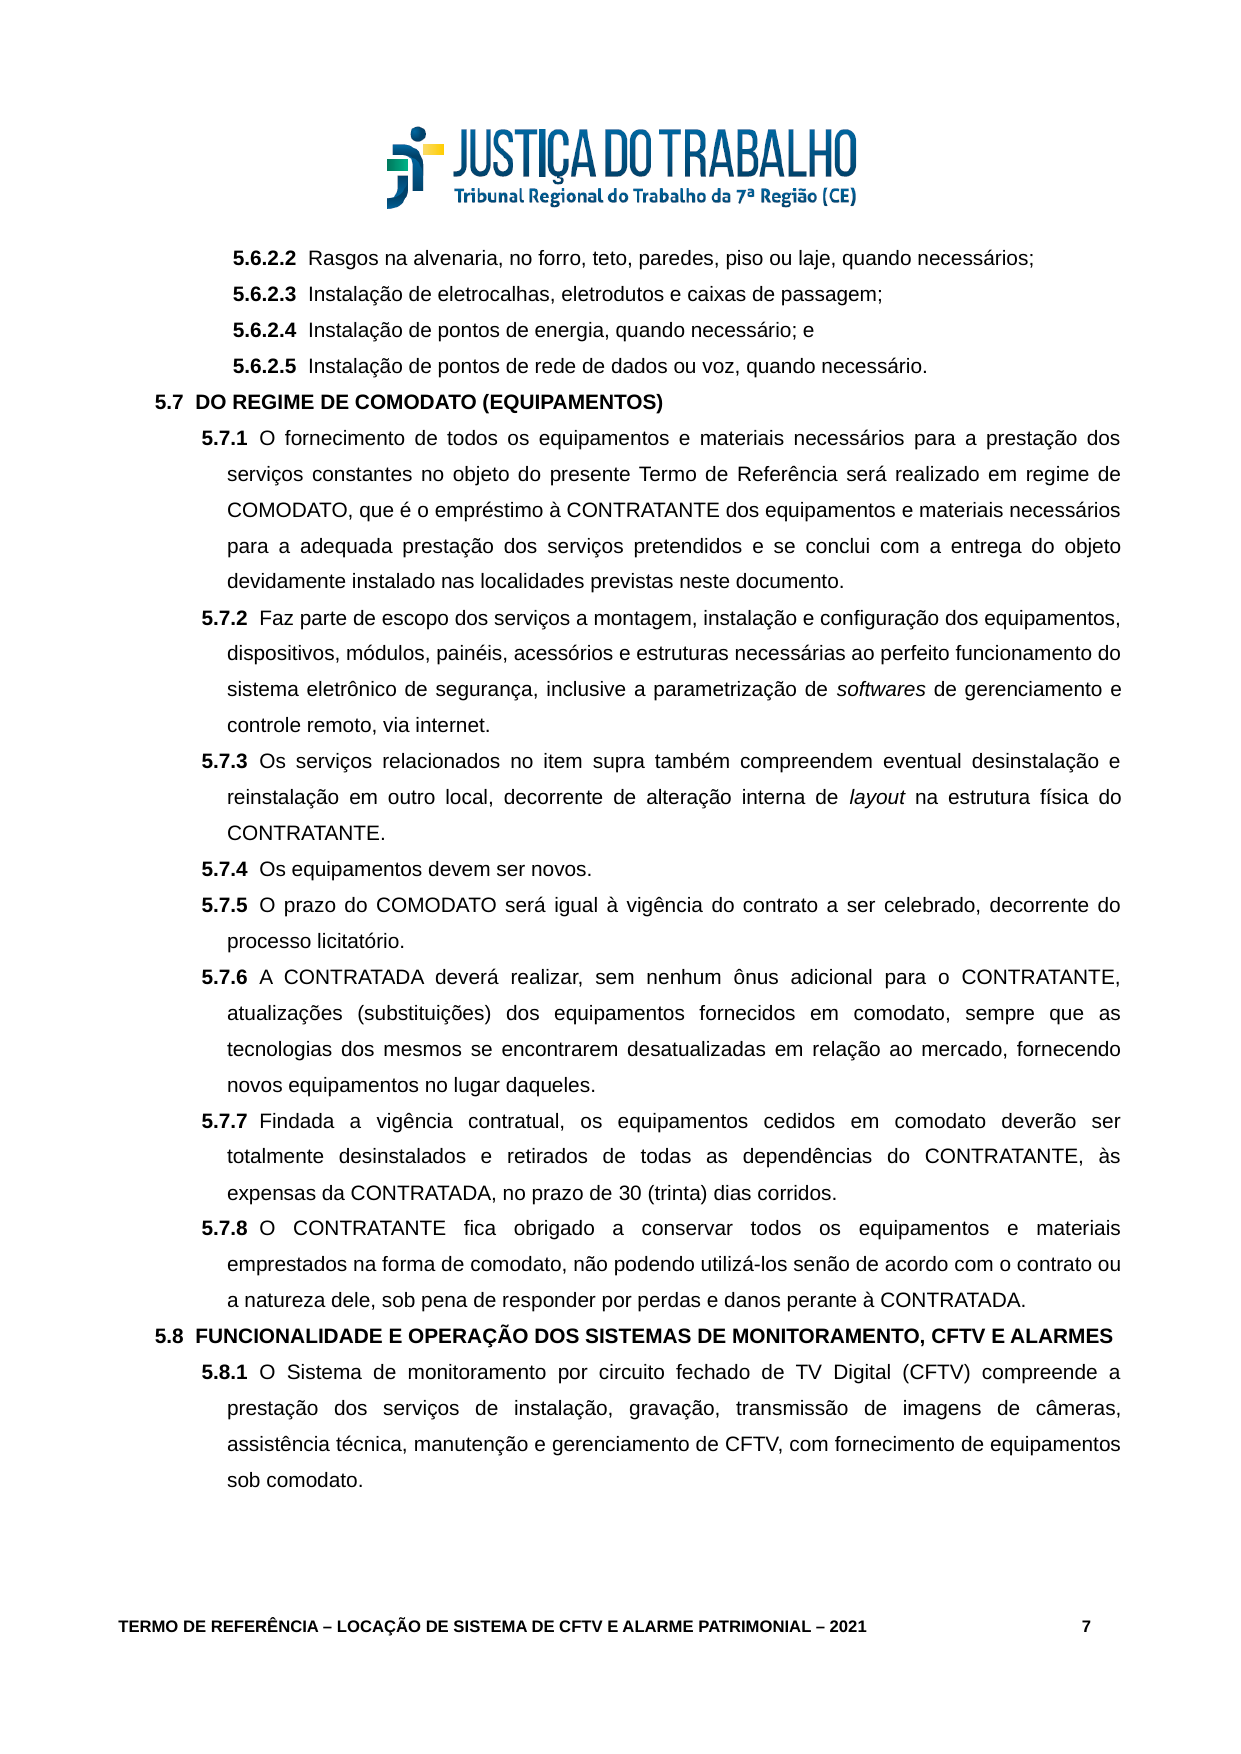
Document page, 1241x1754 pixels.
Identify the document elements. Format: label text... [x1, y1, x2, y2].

list FUNCIONALIDADE E OPERAÇÃO DOS SISTEMAS DE MONITORAMENTO, CFTV E ALARMES [195, 1324, 1122, 1348]
list Rasgos na alvenaria, no forro, teto, paredes, piso ou laje, quando necessários; [308, 246, 1122, 270]
list Findada a vigência contratual, os equipamentos cedidos em comodato deverão ser totalmente desinstalados e retirados de todas as dependências do CONTRATANTE, às expensas da CONTRATADA, no prazo de 30 (trinta) dias corridos. [196, 1108, 1122, 1204]
list A CONTRATADA deverá realizar, sem nenhum ônus adicional para o CONTRATANTE, atualizações (substituições) dos equipamentos fornecidos em comodato, sempre que as tecnologias dos mesmos se encontrarem desatualizadas em relação ao mercado, fornecendo novos equipamentos no lugar daqueles. [196, 965, 1122, 1096]
list DO REGIME DE COMODATO (EQUIPAMENTOS) [195, 390, 1122, 414]
list Os serviços relacionados no item supra também compreendem eventual desinstalação e reinstalação em outro local, decorrente de alteração interna de layout na estrutura física do CONTRATANTE. [196, 749, 1122, 845]
picture [378, 119, 865, 217]
list Instalação de eletrocalhas, eletrodutos e caixas de passagem; [308, 282, 1122, 306]
list Os equipamentos devem ser novos. [259, 857, 1122, 881]
list Instalação de pontos de energia, quando necessário; e [308, 318, 1122, 342]
list O CONTRATANTE fica obrigado a conservar todos os equipamentos e materiais emprestados na forma de comodato, não podendo utilizá-los senão de acordo com o contrato ou a natureza dele, sob pena de responder por perdas e danos perante à CONTRATADA. [196, 1216, 1122, 1312]
list Faz parte de escopo dos serviços a montagem, instalação e configuração dos equipamentos, dispositivos, módulos, painéis, acessórios e estruturas necessárias ao perfeito funcionamento do sistema eletrônico de segurança, inclusive a parametrização de softwares de gerenciamento e controle remoto, via internet. [196, 605, 1122, 737]
list Instalação de pontos de rede de dados ou voz, quando necessário. [308, 354, 1122, 378]
list O Sistema de monitoramento por circuito fechado de TV Digital (CFTV) compreende a prestação dos serviços de instalação, gravação, transmissão de imagens de câmeras, assistência técnica, manutenção e gerenciamento de CFTV, com fornecimento de equipamentos sob comodato. [196, 1360, 1122, 1492]
list O prazo do COMODATO será igual à vigência do contrato a ser celebrado, decorrente do processo licitatório. [196, 893, 1122, 953]
list O fornecimento de todos os equipamentos e materiais necessários para a prestação dos serviços constantes no objeto do presente Termo de Referência será realizado em regime de COMODATO, que é o empréstimo à CONTRATANTE dos equipamentos e materiais necessários para a adequada prestação dos serviços pretendidos e se conclui com a entrega do objeto devidamente instalado nas localidades previstas neste documento. [196, 426, 1122, 593]
